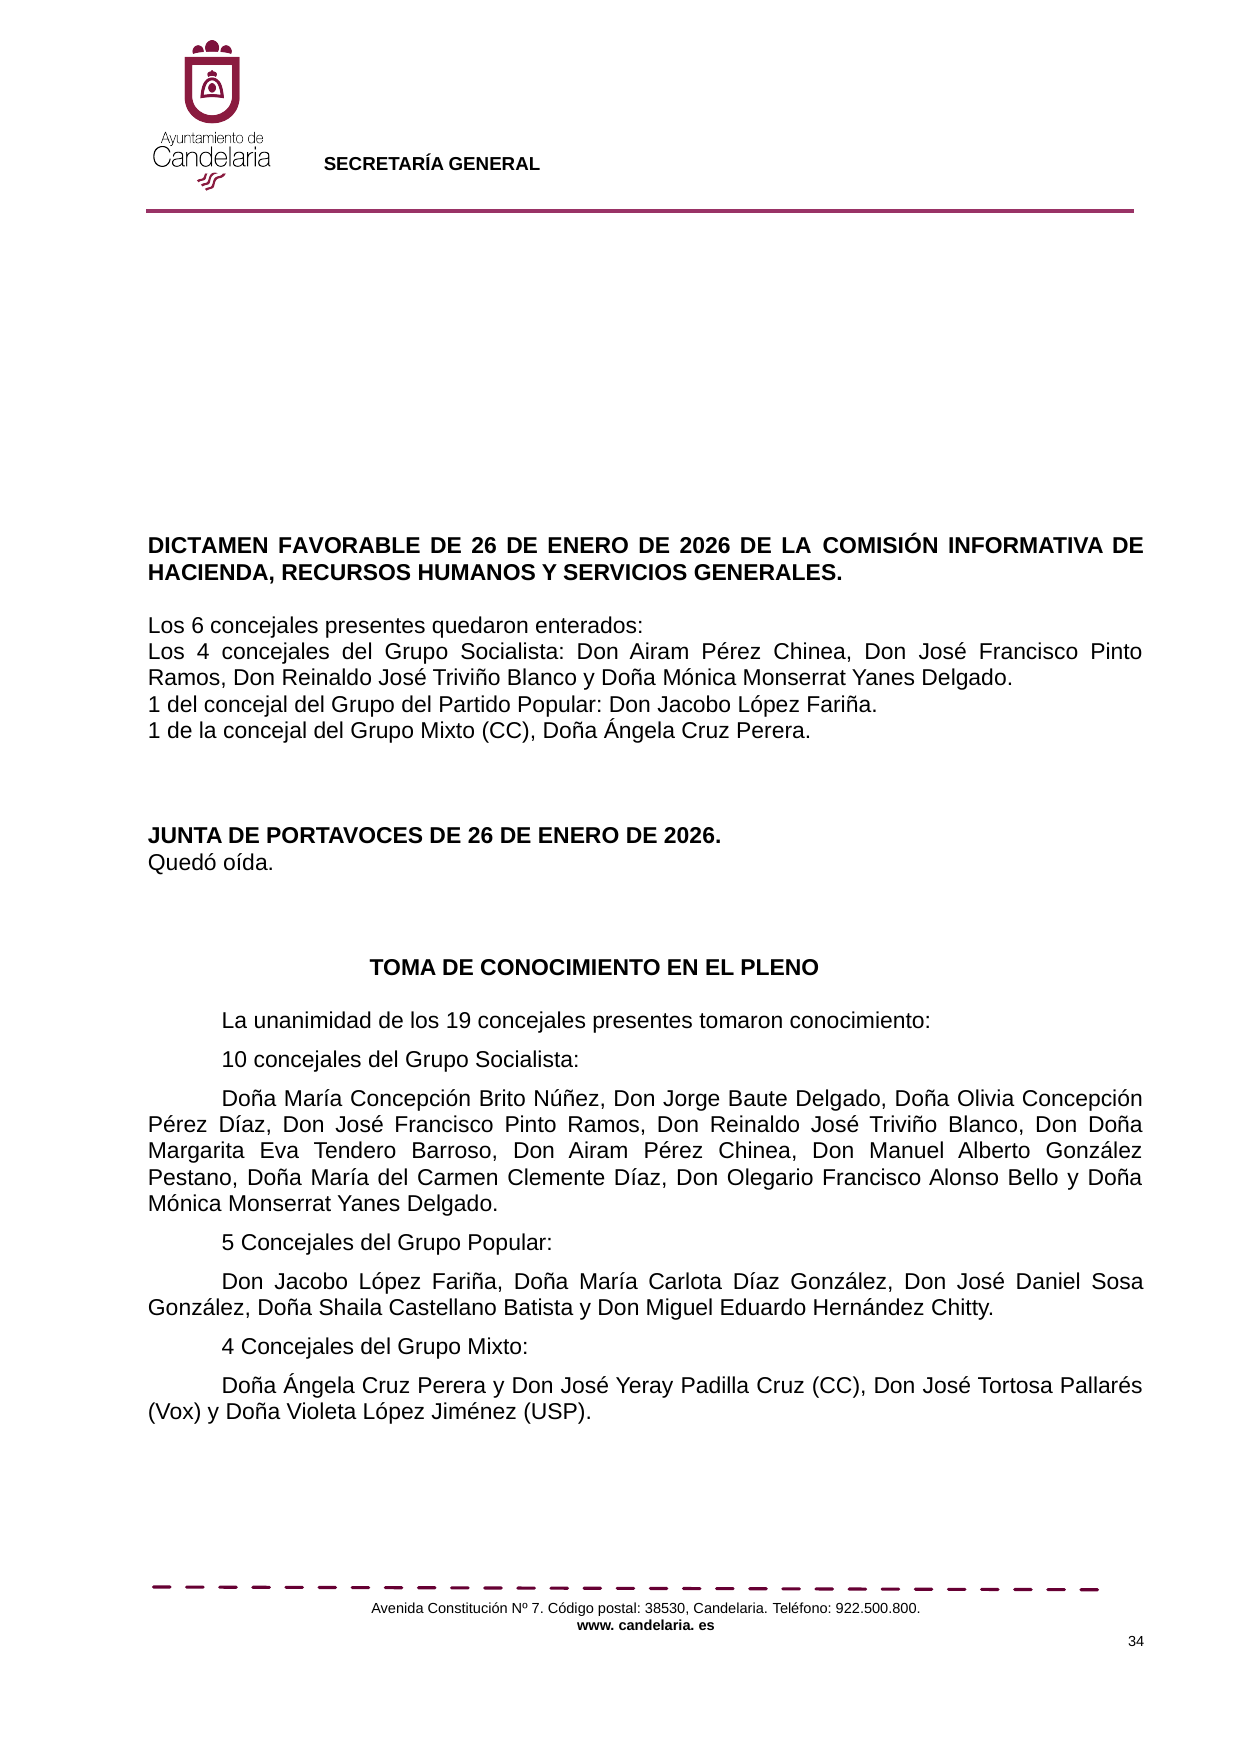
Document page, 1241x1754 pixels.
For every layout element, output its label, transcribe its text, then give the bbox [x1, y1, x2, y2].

text Don Jacobo López Fariña, Doña María Carlota Díaz González, Don José Daniel Sosa González, Doña Shaila Castellano Batista y Don Miguel Eduardo Hernández Chitty. [148, 1268, 1144, 1320]
text DICTAMEN FAVORABLE DE 26 DE ENERO DE 2026 DE LA COMISIÓN INFORMATIVA DE HACIENDA, RECURSOS HUMANOS Y SERVICIOS GENERALES. [148, 532, 1144, 585]
text 10 concejales del Grupo Socialista: [148, 1046, 1144, 1072]
text Doña María Concepción Brito Núñez, Don Jorge Baute Delgado, Doña Olivia Concepción Pérez Díaz, Don José Francisco Pinto Ramos, Don Reinaldo José Triviño Blanco, Don Doña Margarita Eva Tendero Barroso, Don Airam Pérez Chinea, Don Manuel Alberto González Pestano, Doña María del Carmen Clemente Díaz, Don Olegario Francisco Alonso Bello y Doña Mónica Monserrat Yanes Delgado. [148, 1084, 1144, 1216]
text 5 Concejales del Grupo Popular: [148, 1229, 1144, 1255]
text 4 Concejales del Grupo Mixto: [148, 1333, 1144, 1359]
text La unanimidad de los 19 concejales presentes tomaron conocimiento: [148, 1007, 1144, 1033]
text 1 del concejal del Grupo del Partido Popular: Don Jacobo López Fariña. [148, 691, 1144, 717]
text Quedó oída. [148, 849, 1144, 875]
text TOMA DE CONOCIMIENTO EN EL PLENO [295, 954, 1144, 981]
text JUNTA DE PORTAVOCES DE 26 DE ENERO DE 2026. [148, 822, 1144, 849]
text 1 de la concejal del Grupo Mixto (CC), Doña Ángela Cruz Perera. [148, 717, 1144, 743]
text Doña Ángela Cruz Perera y Don José Yeray Padilla Cruz (CC), Don José Tortosa Pallarés (Vox) y Doña Violeta López Jiménez (USP). [148, 1372, 1144, 1424]
text Los 6 concejales presentes quedaron enterados: [148, 612, 1144, 638]
text Los 4 concejales del Grupo Socialista: Don Airam Pérez Chinea, Don José Francisco Pinto Ramos, Don Reinaldo José Triviño Blanco y Doña Mónica Monserrat Yanes Delgado. [148, 638, 1144, 691]
